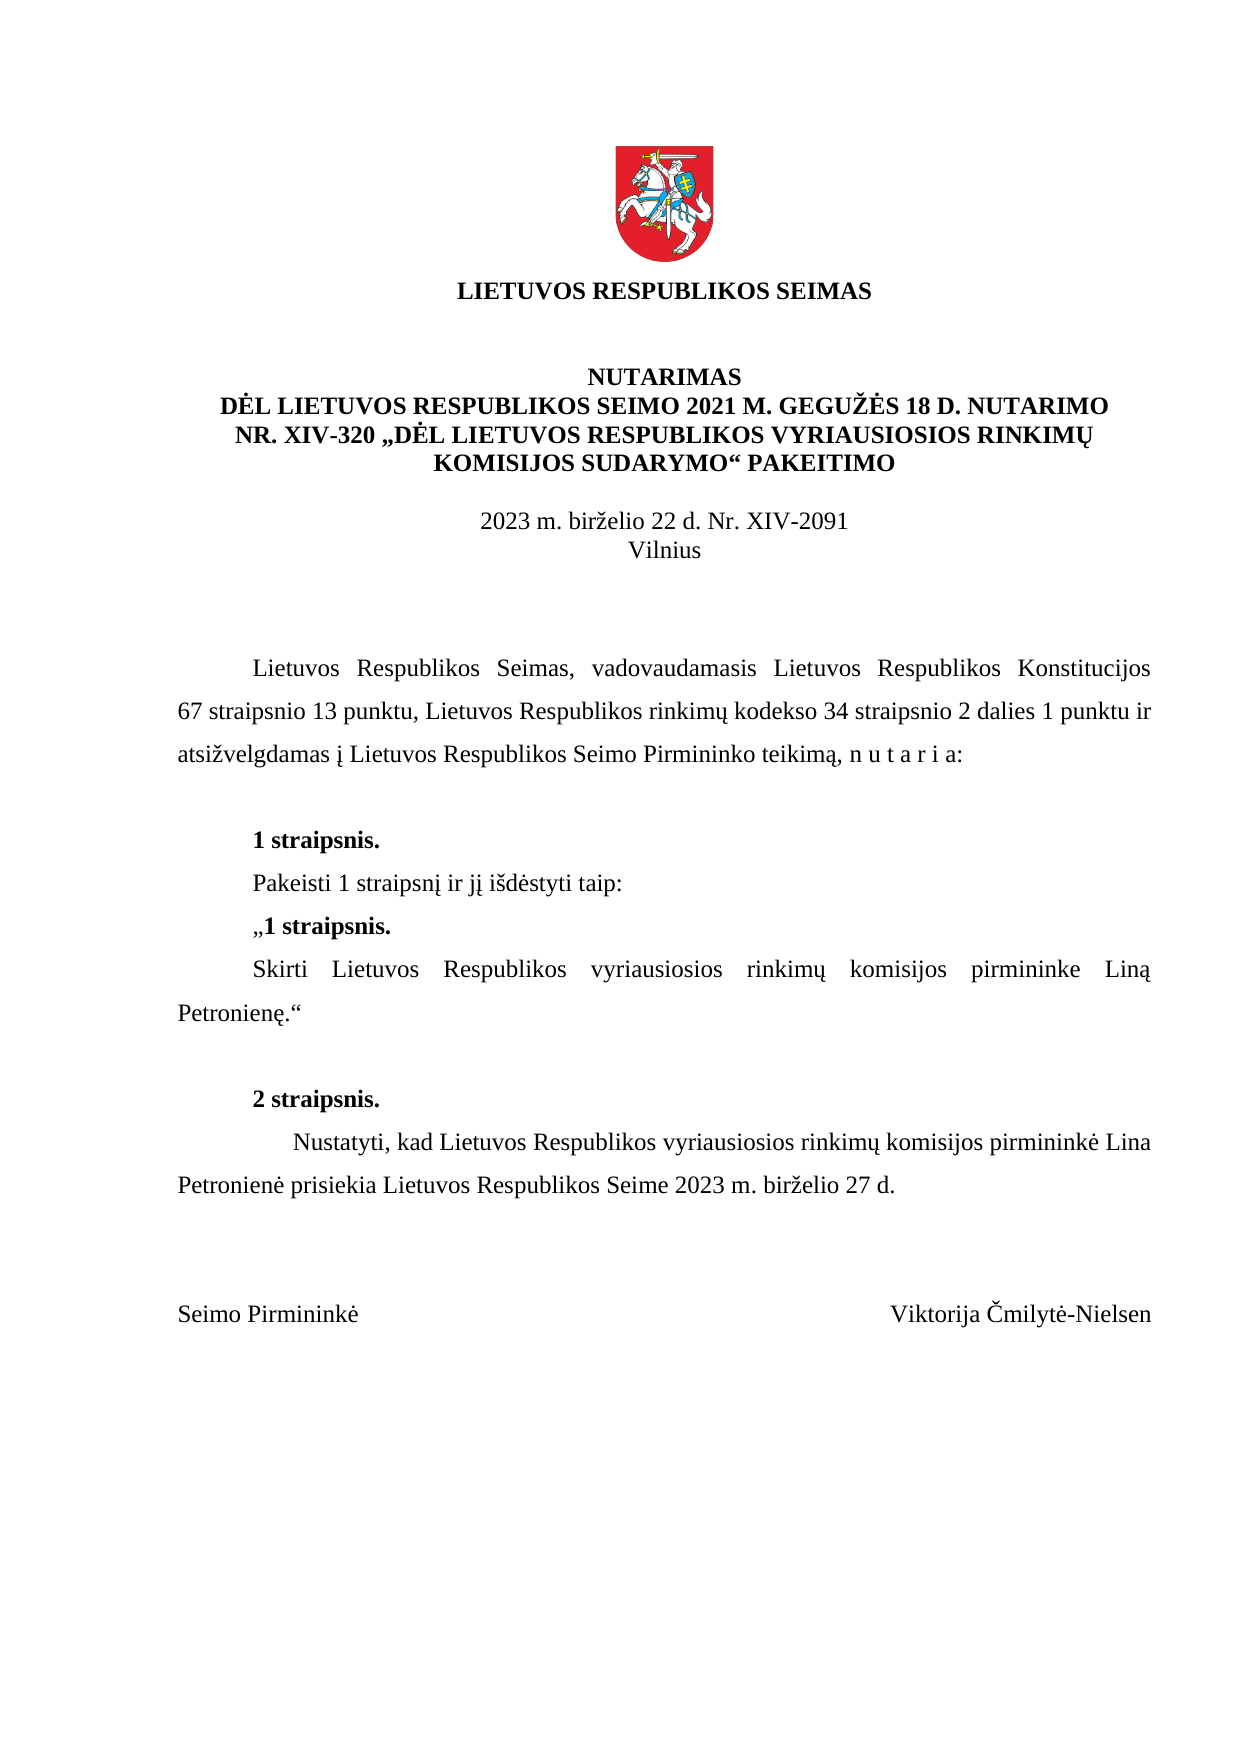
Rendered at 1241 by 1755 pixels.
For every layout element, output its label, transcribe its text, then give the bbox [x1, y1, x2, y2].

text LIETUVOS RESPUBLIKOS SEIMAS [177, 276, 1152, 305]
text Nustatyti, kad Lietuvos Respublikos vyriausiosios rinkimų komisijos pirmininkė Lina Petronienė prisiekia Lietuvos Respublikos Seime 2023 m. birželio 27 d. [177, 1127, 1152, 1199]
text NUTARIMAS [177, 362, 1152, 391]
text Skirti Lietuvos Respublikos vyriausiosios rinkimų komisijos pirmininke Liną Petronienę.“ [177, 954, 1152, 1026]
text Pakeisti 1 straipsnį ir jį išdėstyti taip: [177, 868, 1152, 897]
text 2023 m. birželio 22 d. Nr. XIV-2091 [177, 506, 1152, 535]
text 1 straipsnis. [177, 825, 1152, 854]
text 2 straipsnis. [177, 1084, 1152, 1113]
text Vilnius [177, 535, 1152, 563]
text Lietuvos Respublikos Seimas, vadovaudamasis Lietuvos Respublikos Konstitucijos 67 straipsnio 13 punktu, Lietuvos Respublikos rinkimų kodekso 34 straipsnio 2 dalies 1 punktu ir atsižvelgdamas į Lietuvos Respublikos Seimo Pirmininko teikimą, nutaria: [177, 653, 1152, 768]
text „1 straipsnis. [177, 911, 1152, 940]
text DĖL LIETUVOS RESPUBLIKOS SEIMO 2021 M. GEGUŽĖS 18 D. NUTARIMO NR. XIV-320 „DĖL LIETUVOS RESPUBLIKOS VYRIAUSIOSIOS RINKIMŲ KOMISIJOS SUDARYMO“ PAKEITIMO [177, 391, 1152, 477]
text Seimo Pirmininkė Viktorija Čmilytė-Nielsen [177, 1299, 1152, 1328]
